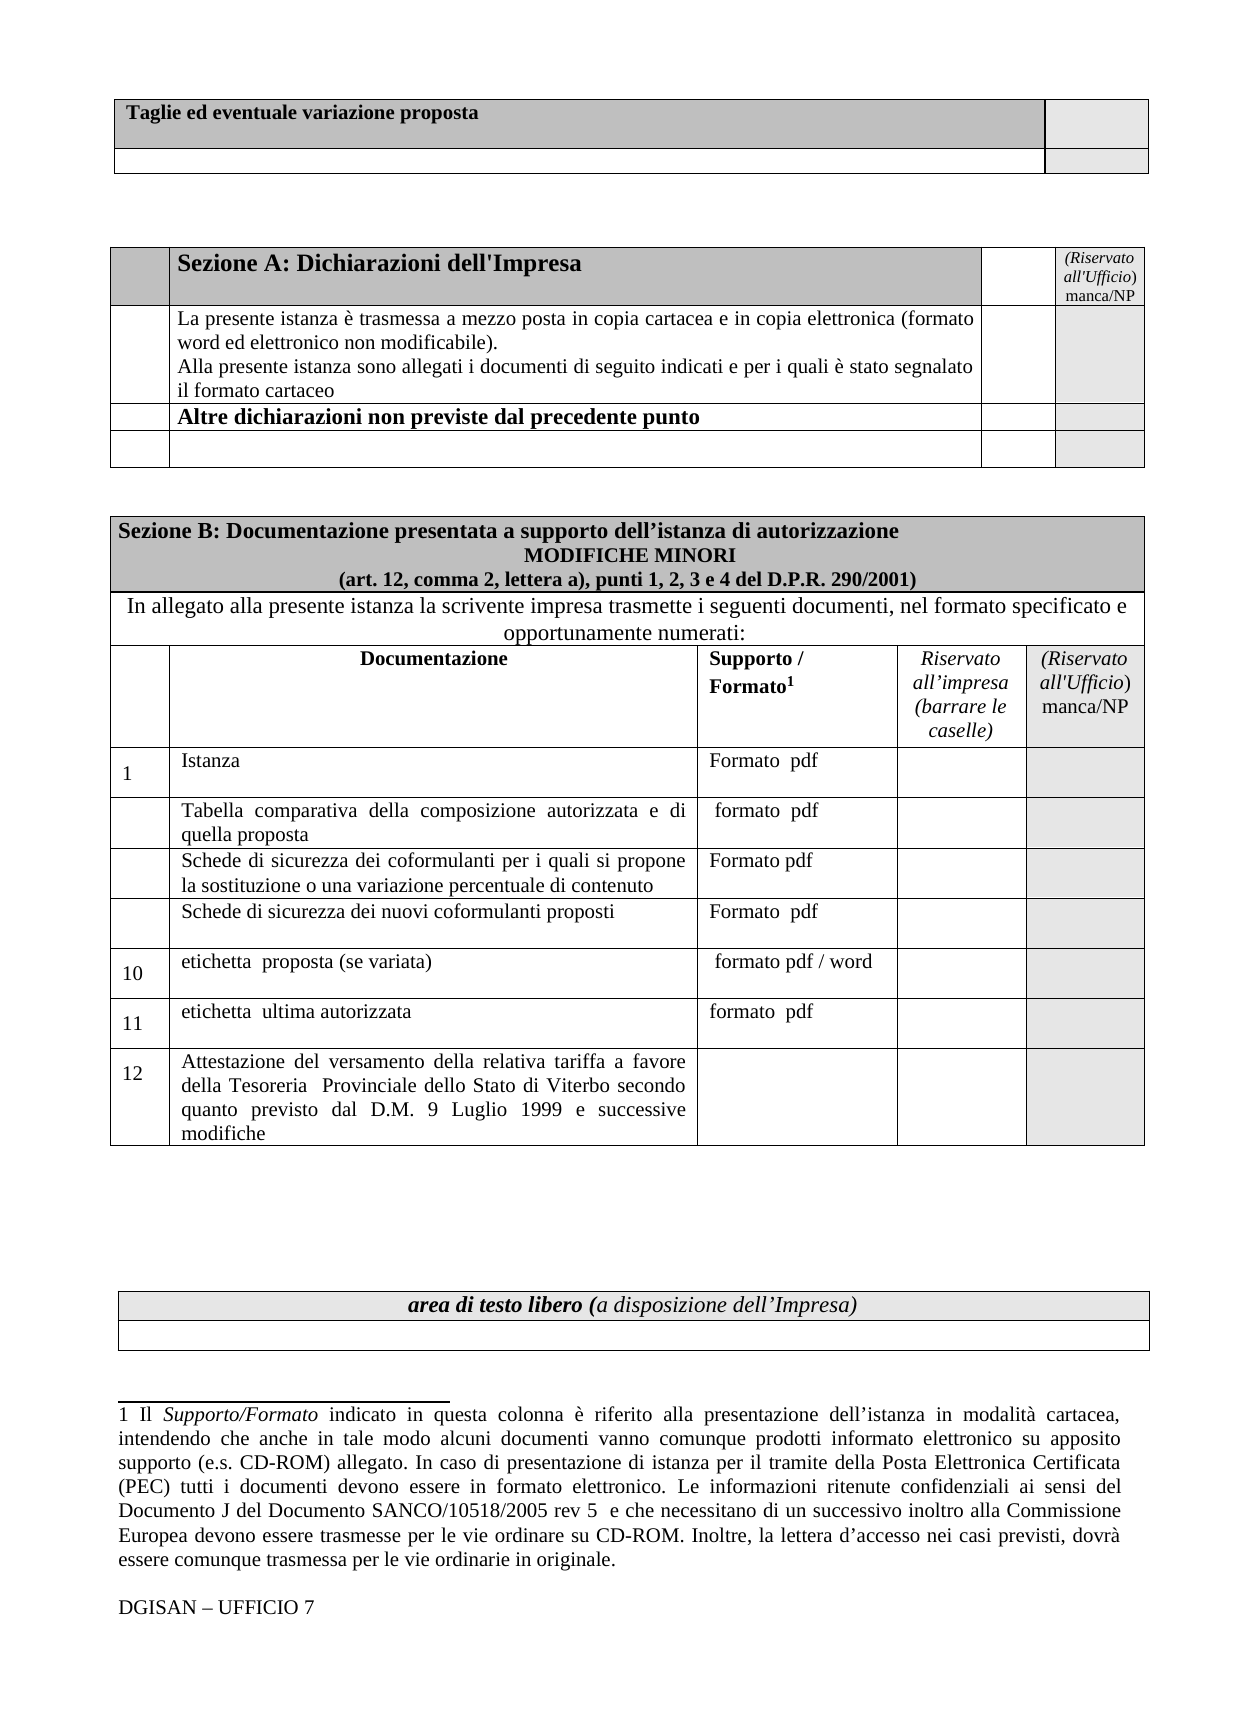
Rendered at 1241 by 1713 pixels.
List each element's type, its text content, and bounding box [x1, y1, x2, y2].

table_cell [898, 748, 1026, 797]
table_cell Schede di sicurezza dei coformulanti per i quali si propone la sostituzione o una variazione percentuale di contenuto [170, 849, 697, 897]
table_cell [898, 798, 1026, 847]
table_cell Documentazione [170, 646, 697, 747]
table_cell [898, 899, 1026, 948]
table_header [1046, 100, 1148, 148]
table_cell [1056, 306, 1144, 402]
table_cell [111, 798, 169, 847]
table_cell 11 [111, 999, 169, 1048]
table_cell Supporto / Formato [698, 646, 897, 747]
table_cell 12 [111, 1049, 169, 1145]
table_cell La presente istanza è trasmessa a mezzo posta in copia cartacea e in copia elettronica (formato word ed elettronico non modificabile). Alla presente istanza sono allegati i documenti di seguito indicati e per i quali è stato segnalato il formato cartaceo [170, 306, 981, 402]
table_cell (Riservato all'Ufficio) manca/NP [1027, 646, 1144, 747]
table_cell [111, 431, 169, 467]
table_cell [1027, 999, 1144, 1048]
table_cell Schede di sicurezza dei nuovi coformulanti proposti [170, 899, 697, 948]
table_header [111, 248, 169, 305]
table_header Taglie ed eventuale variazione proposta [115, 100, 1044, 148]
table_cell [1027, 949, 1144, 998]
table_cell etichetta proposta (se variata) [170, 949, 697, 998]
table_cell [1027, 748, 1144, 797]
table_cell [698, 1049, 897, 1145]
table_cell [898, 949, 1026, 998]
table_cell [982, 404, 1055, 430]
table_cell [898, 849, 1026, 897]
table_cell Formato pdf [698, 899, 897, 948]
table_cell [1056, 404, 1144, 430]
table_cell formato pdf [698, 798, 897, 847]
table_cell [111, 849, 169, 897]
table_cell [1027, 798, 1144, 847]
table_cell Attestazione del versamento della relativa tariffa a favore della Tesoreria Provinciale dello Stato di Viterbo secondo quanto previsto dal D.M. 9 Luglio 1999 e successive modifiche [170, 1049, 697, 1145]
table_cell Formato pdf [698, 748, 897, 797]
table_header area di testo libero (a disposizione dell’Impresa) [119, 1292, 1149, 1320]
table_cell [898, 1049, 1026, 1145]
table_cell [115, 149, 1044, 173]
table_cell [111, 404, 169, 430]
table_cell Altre dichiarazioni non previste dal precedente punto [170, 404, 981, 430]
table_cell [1056, 431, 1144, 467]
table_cell [111, 646, 169, 747]
table_cell Riservato all’impresa (barrare le caselle) [898, 646, 1026, 747]
table_cell 10 [111, 949, 169, 998]
table_cell 1 [111, 748, 169, 797]
table_cell etichetta ultima autorizzata [170, 999, 697, 1048]
table_cell formato pdf / word [698, 949, 897, 998]
table_cell Formato pdf [698, 849, 897, 897]
table_header Sezione A: Dichiarazioni dell'Impresa [170, 248, 981, 305]
table_cell [898, 999, 1026, 1048]
table_header Sezione B: Documentazione presentata a supporto dell’istanza di autorizzazione MODIFICHE MINORI (art. 12, comma 2, lettera a), punti 1, 2, 3 e 4 del D.P.R. 290/2001) [111, 517, 1144, 591]
table_cell formato pdf [698, 999, 897, 1048]
table_cell [982, 306, 1055, 402]
table_cell Istanza [170, 748, 697, 797]
table_cell In allegato alla presente istanza la scrivente impresa trasmette i seguenti documenti, nel formato specificato e opportunamente numerati: [111, 593, 1144, 645]
table_cell [982, 431, 1055, 467]
table_cell [170, 431, 981, 467]
table_header (Riservato all'Ufficio) manca/NP [1056, 248, 1144, 305]
table_cell [111, 306, 169, 402]
table_header [982, 248, 1055, 305]
table_cell [111, 899, 169, 948]
table_cell [1027, 899, 1144, 948]
table_cell [1046, 149, 1148, 173]
table_cell [119, 1321, 1149, 1350]
table_cell [1027, 1049, 1144, 1145]
table_cell Tabella comparativa della composizione autorizzata e di quella proposta [170, 798, 697, 847]
table_cell [1027, 849, 1144, 897]
